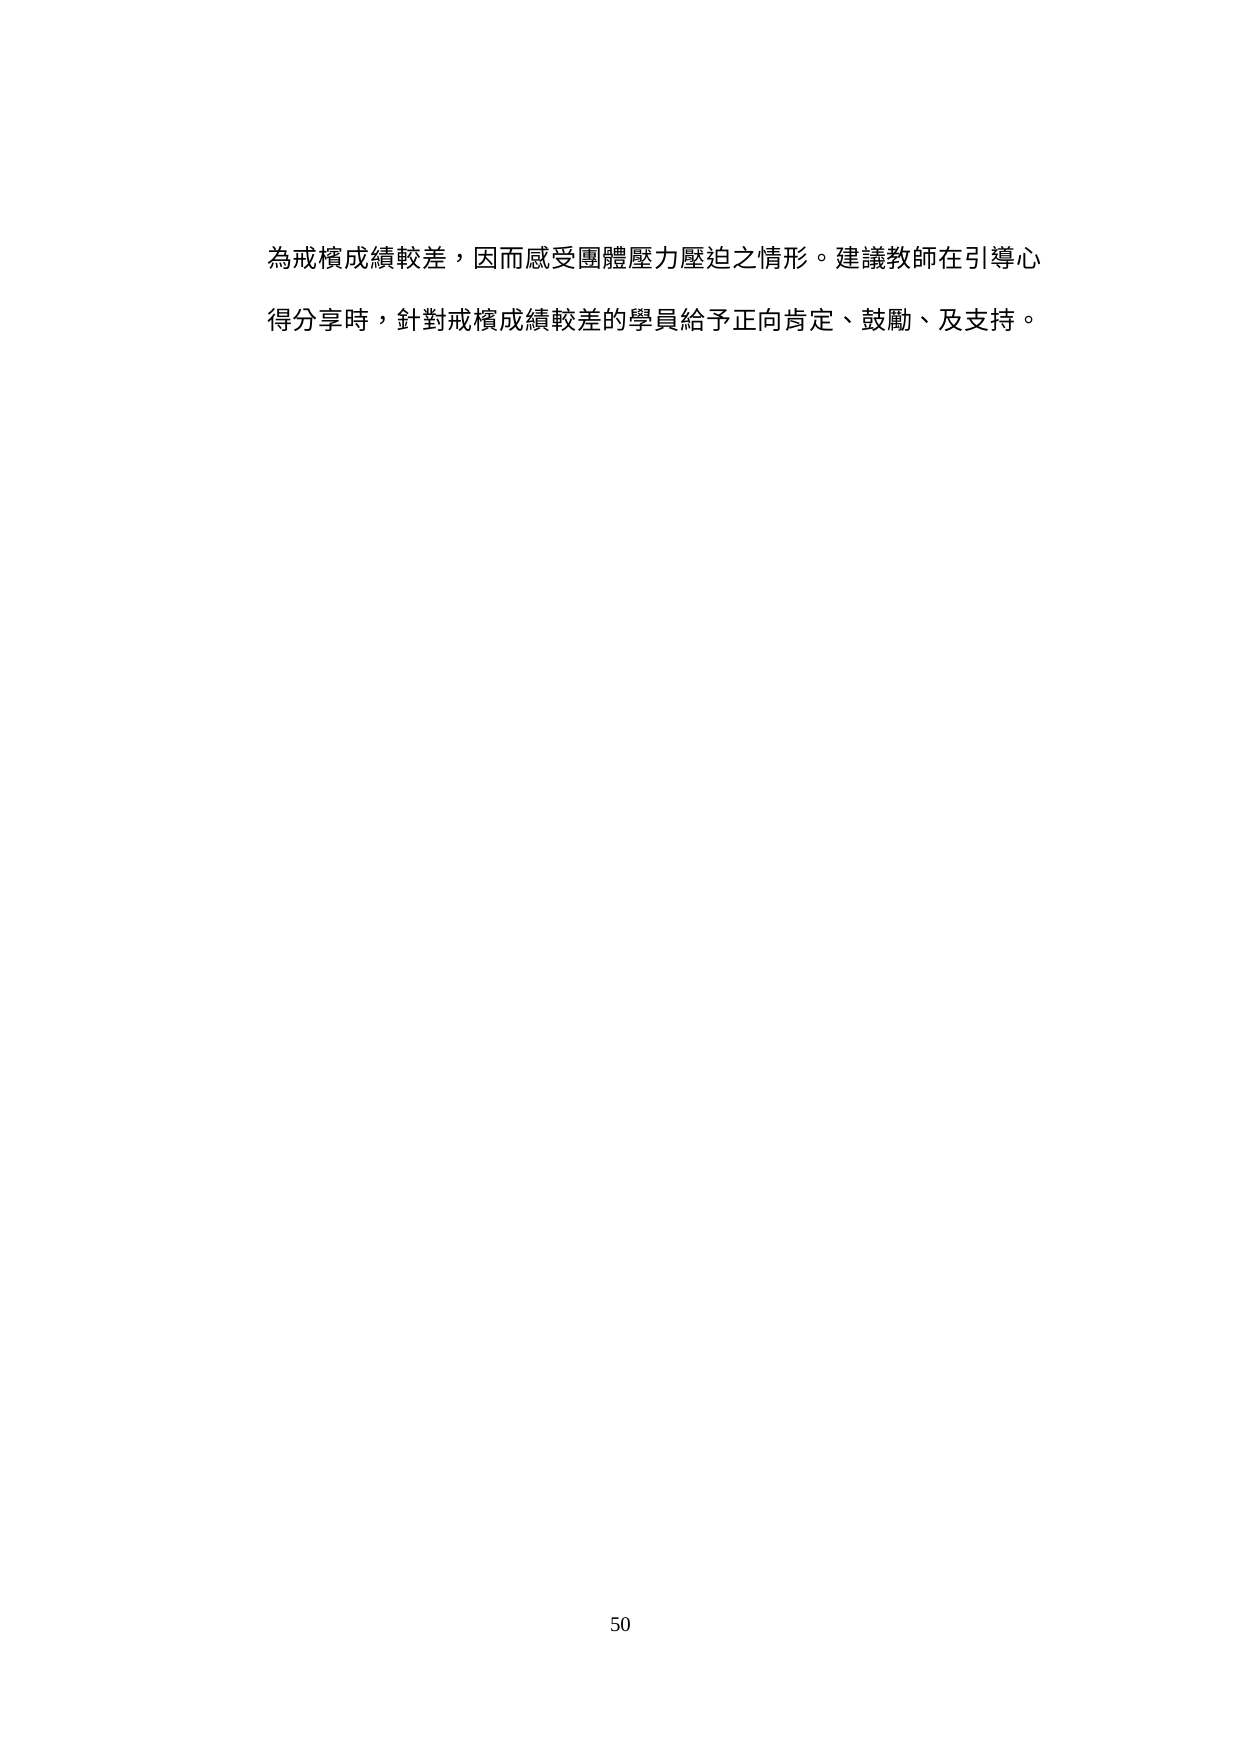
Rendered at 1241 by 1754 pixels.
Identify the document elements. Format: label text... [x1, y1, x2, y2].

text 為戒檳成績較差，因而感受團體壓力壓迫之情形。建議教師在引導心得分享時，針對戒檳成績較差的學員給予正向肯定、鼓勵、及支持。 [187, 214, 1053, 339]
